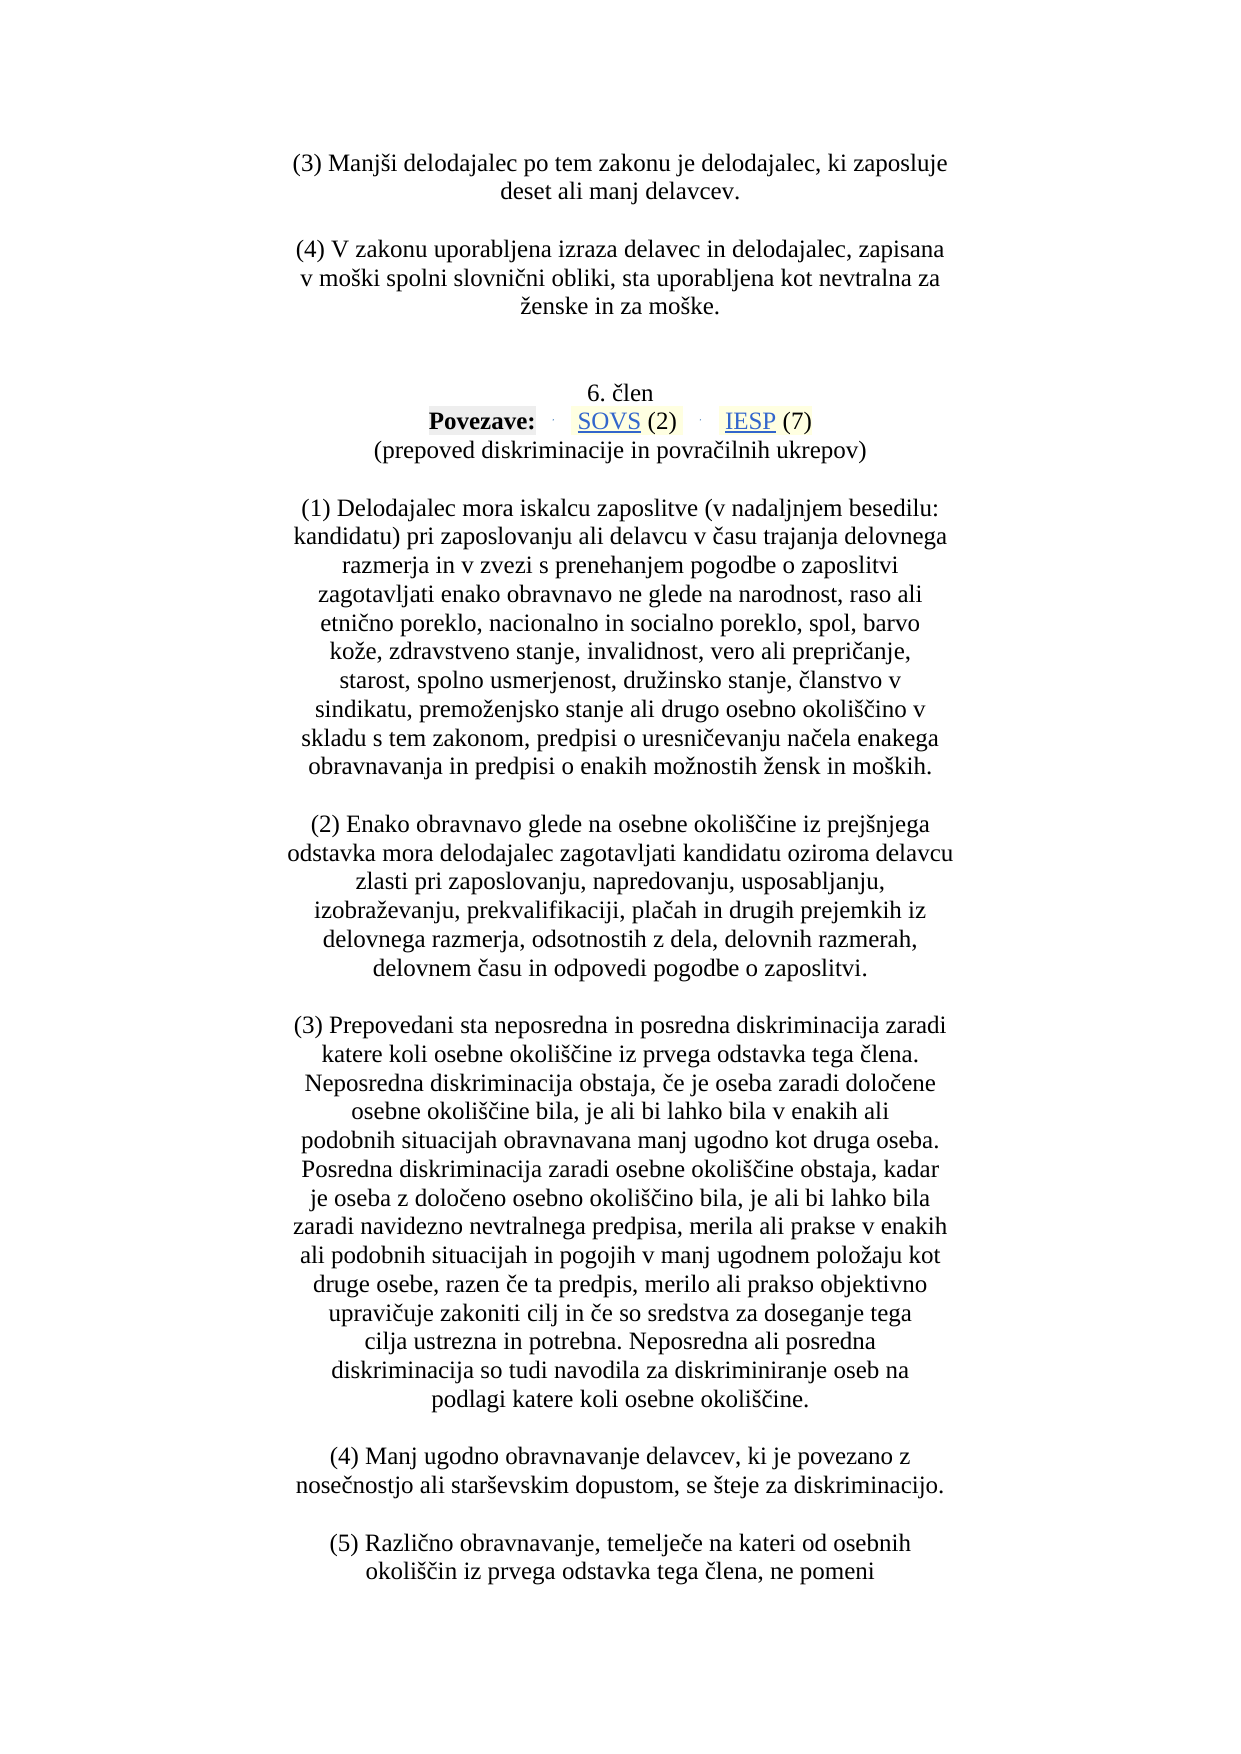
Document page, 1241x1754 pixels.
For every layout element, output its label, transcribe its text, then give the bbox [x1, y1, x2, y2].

table_header (3) Manjši delodajalec po tem zakonu je delodajalec, ki zaposluje deset ali manj delavcev. (4) V zakonu uporabljena izraza delavec in delodajalec, zapisana v moški spolni slovnični obliki, sta uporabljena kot nevtralna za ženske in za moške. 6. člen Povezave: SOVS (2) IESP (7) (prepoved diskriminacije in povračilnih ukrepov) (1) Delodajalec mora iskalcu zaposlitve (v nadaljnjem besedilu: kandidatu) pri zaposlovanju ali delavcu v času trajanja delovnega razmerja in v zvezi s prenehanjem pogodbe o zaposlitvi zagotavljati enako obravnavo ne glede na narodnost, raso ali etnično poreklo, nacionalno in socialno poreklo, spol, barvo kože, zdravstveno stanje, invalidnost, vero ali prepričanje, starost, spolno usmerjenost, družinsko stanje, članstvo v sindikatu, premoženjsko stanje ali drugo osebno okoliščino v skladu s tem zakonom, predpisi o uresničevanju načela enakega obravnavanja in predpisi o enakih možnostih žensk in moških. (2) Enako obravnavo glede na osebne okoliščine iz prejšnjega odstavka mora delodajalec zagotavljati kandidatu oziroma delavcu zlasti pri zaposlovanju, napredovanju, usposabljanju, izobraževanju, prekvalifikaciji, plačah in drugih prejemkih iz delovnega razmerja, odsotnostih z dela, delovnih razmerah, delovnem času in odpovedi pogodbe o zaposlitvi. (3) Prepovedani sta neposredna in posredna diskriminacija zaradi katere koli osebne okoliščine iz prvega odstavka tega člena. Neposredna diskriminacija obstaja, če je oseba zaradi določene osebne okoliščine bila, je ali bi lahko bila v enakih ali podobnih situacijah obravnavana manj ugodno kot druga oseba. Posredna diskriminacija zaradi osebne okoliščine obstaja, kadar je oseba z določeno osebno okoliščino bila, je ali bi lahko bila zaradi navidezno nevtralnega predpisa, merila ali prakse v enakih ali podobnih situacijah in pogojih v manj ugodnem položaju kot druge osebe, razen če ta predpis, merilo ali prakso objektivno upravičuje zakoniti cilj in če so sredstva za doseganje tega cilja ustrezna in potrebna. Neposredna ali posredna diskriminacija so tudi navodila za diskriminiranje oseb na podlagi katere koli osebne okoliščine. (4) Manj ugodno obravnavanje delavcev, ki je povezano z nosečnostjo ali starševskim dopustom, se šteje za diskriminacijo. (5) Različno obravnavanje, temelječe na kateri od osebnih okoliščin iz prvega odstavka tega člena, ne pomeni [138, 148, 1102, 1585]
